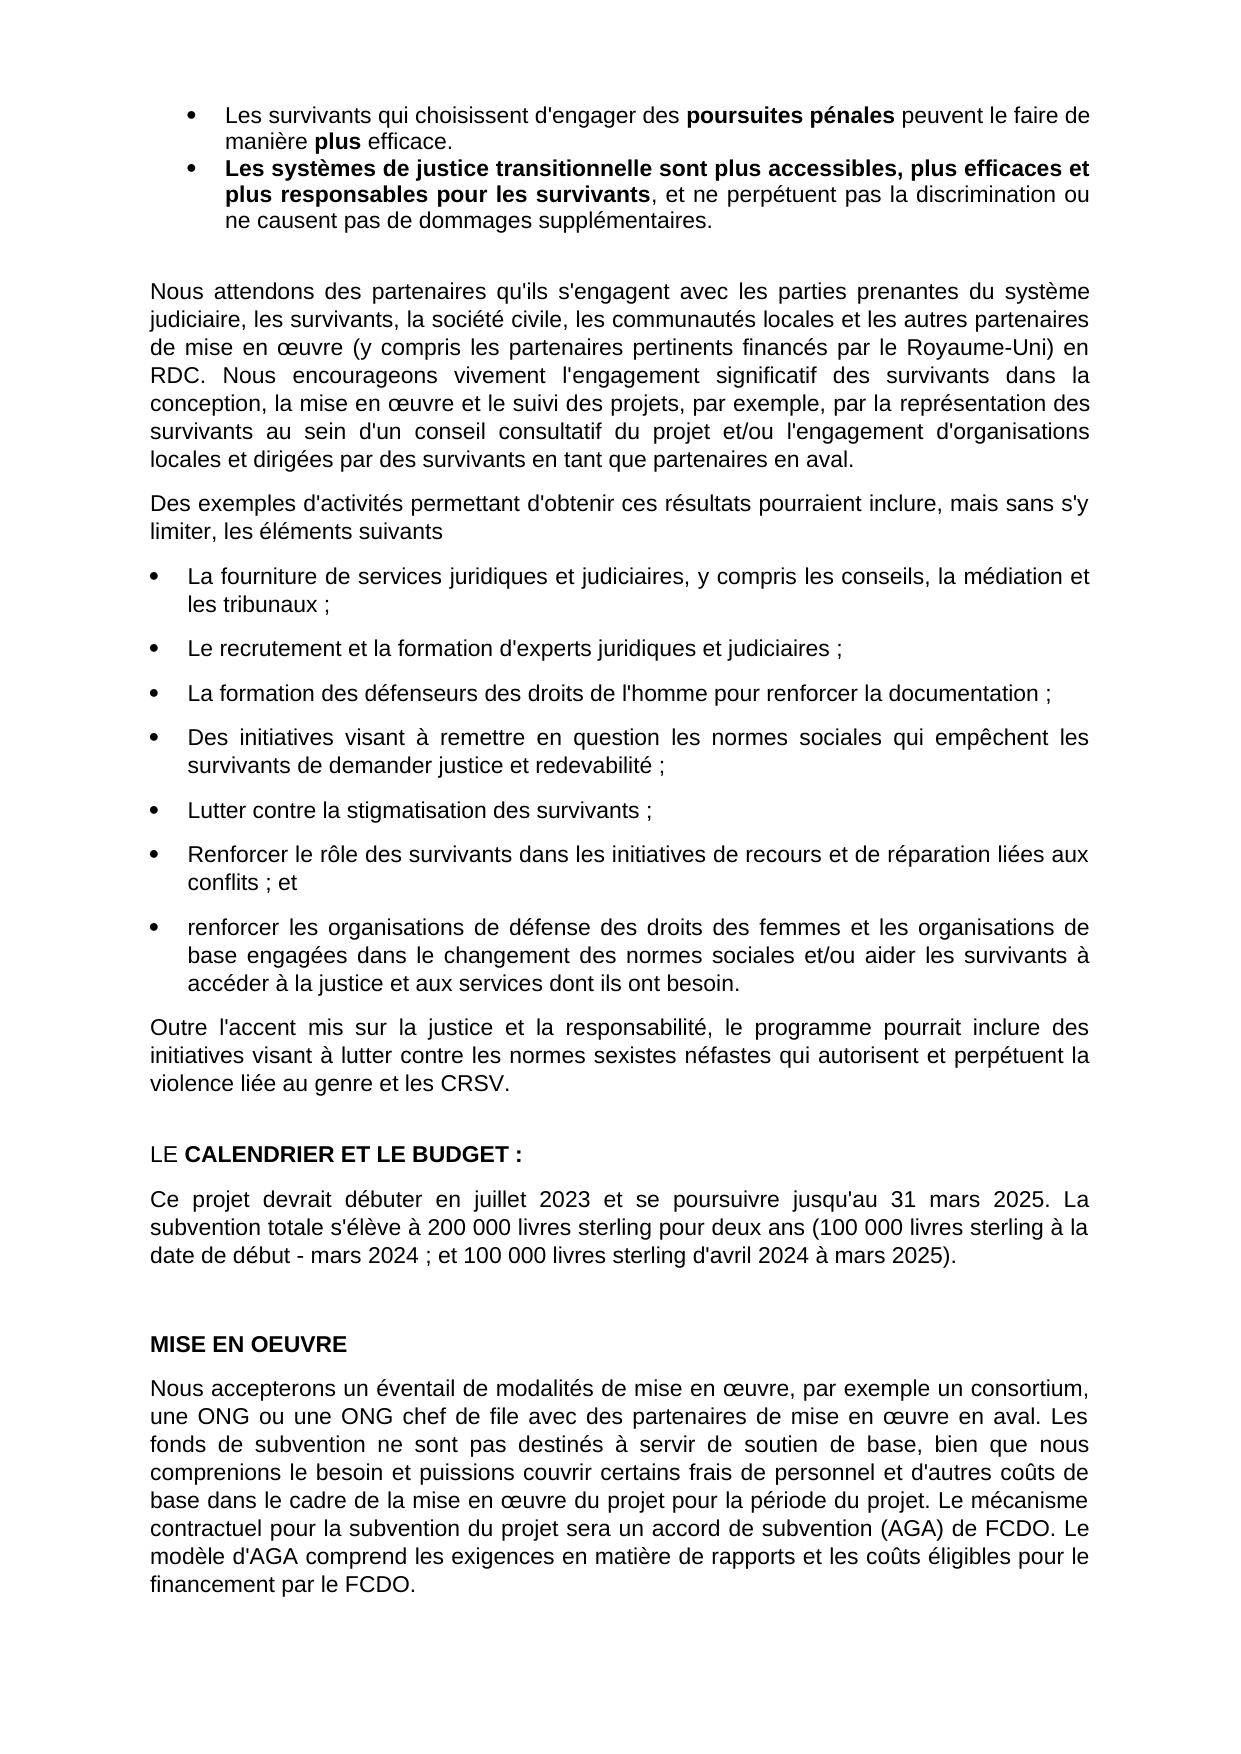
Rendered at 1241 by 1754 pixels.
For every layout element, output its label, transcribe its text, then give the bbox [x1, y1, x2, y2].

list La formation des défenseurs des droits de l'homme pour renforcer la documentation ; [150, 680, 1090, 706]
text LE CALENDRIER ET LE BUDGET : [150, 1141, 1090, 1167]
list Lutter contre la stigmatisation des survivants ; [150, 797, 1090, 823]
list Les systèmes de justice transitionnelle sont plus accessibles, plus efficaces et plus responsables pour les survivants, et ne perpétuent pas la discrimination ou ne causent pas de dommages supplémentaires. [187, 154, 1090, 233]
list renforcer les organisations de défense des droits des femmes et les organisations de base engagées dans le changement des normes sociales et/ou aider les survivants à accéder à la justice et aux services dont ils ont besoin. [150, 914, 1090, 996]
list La fourniture de services juridiques et judiciaires, y compris les conseils, la médiation et les tribunaux ; [150, 563, 1090, 617]
list Renforcer le rôle des survivants dans les initiatives de recours et de réparation liées aux conflits ; et [150, 841, 1090, 896]
list Des initiatives visant à remettre en question les normes sociales qui empêchent les survivants de demander justice et redevabilité ; [150, 724, 1090, 779]
text Ce projet devrait débuter en juillet 2023 et se poursuivre jusqu'au 31 mars 2025. La subvention totale s'élève à 200 000 livres sterling pour deux ans (100 000 livres sterling à la date de début - mars 2024 ; et 100 000 livres sterling d'avril 2024 à mars 2025). [150, 1186, 1090, 1268]
text MISE EN OEUVRE [150, 1331, 1090, 1357]
list Le recrutement et la formation d'experts juridiques et judiciaires ; [150, 635, 1090, 662]
text Outre l'accent mis sur la justice et la responsabilité, le programme pourrait inclure des initiatives visant à lutter contre les normes sexistes néfastes qui autorisent et perpétuent la violence liée au genre et les CRSV. [150, 1014, 1090, 1097]
text Nous attendons des partenaires qu'ils s'engagent avec les parties prenantes du système judiciaire, les survivants, la société civile, les communautés locales et les autres partenaires de mise en œuvre (y compris les partenaires pertinents financés par le Royaume-Uni) en RDC. Nous encourageons vivement l'engagement significatif des survivants dans la conception, la mise en œuvre et le suivi des projets, par exemple, par la représentation des survivants au sein d'un conseil consultatif du projet et/ou l'engagement d'organisations locales et dirigées par des survivants en tant que partenaires en aval. [150, 278, 1090, 472]
text Nous accepterons un éventail de modalités de mise en œuvre, par exemple un consortium, une ONG ou une ONG chef de file avec des partenaires de mise en œuvre en aval. Les fonds de subvention ne sont pas destinés à servir de soutien de base, bien que nous comprenions le besoin et puissions couvrir certains frais de personnel et d'autres coûts de base dans le cadre de la mise en œuvre du projet pour la période du projet. Le mécanisme contractuel pour la subvention du projet sera un accord de subvention (AGA) de FCDO. Le modèle d'AGA comprend les exigences en matière de rapports et les coûts éligibles pour le financement par le FCDO. [150, 1375, 1090, 1597]
text Des exemples d'activités permettant d'obtenir ces résultats pourraient inclure, mais sans s'y limiter, les éléments suivants [150, 490, 1090, 544]
list Les survivants qui choisissent d'engager des poursuites pénales peuvent le faire de manière plus efficace. [187, 102, 1090, 154]
